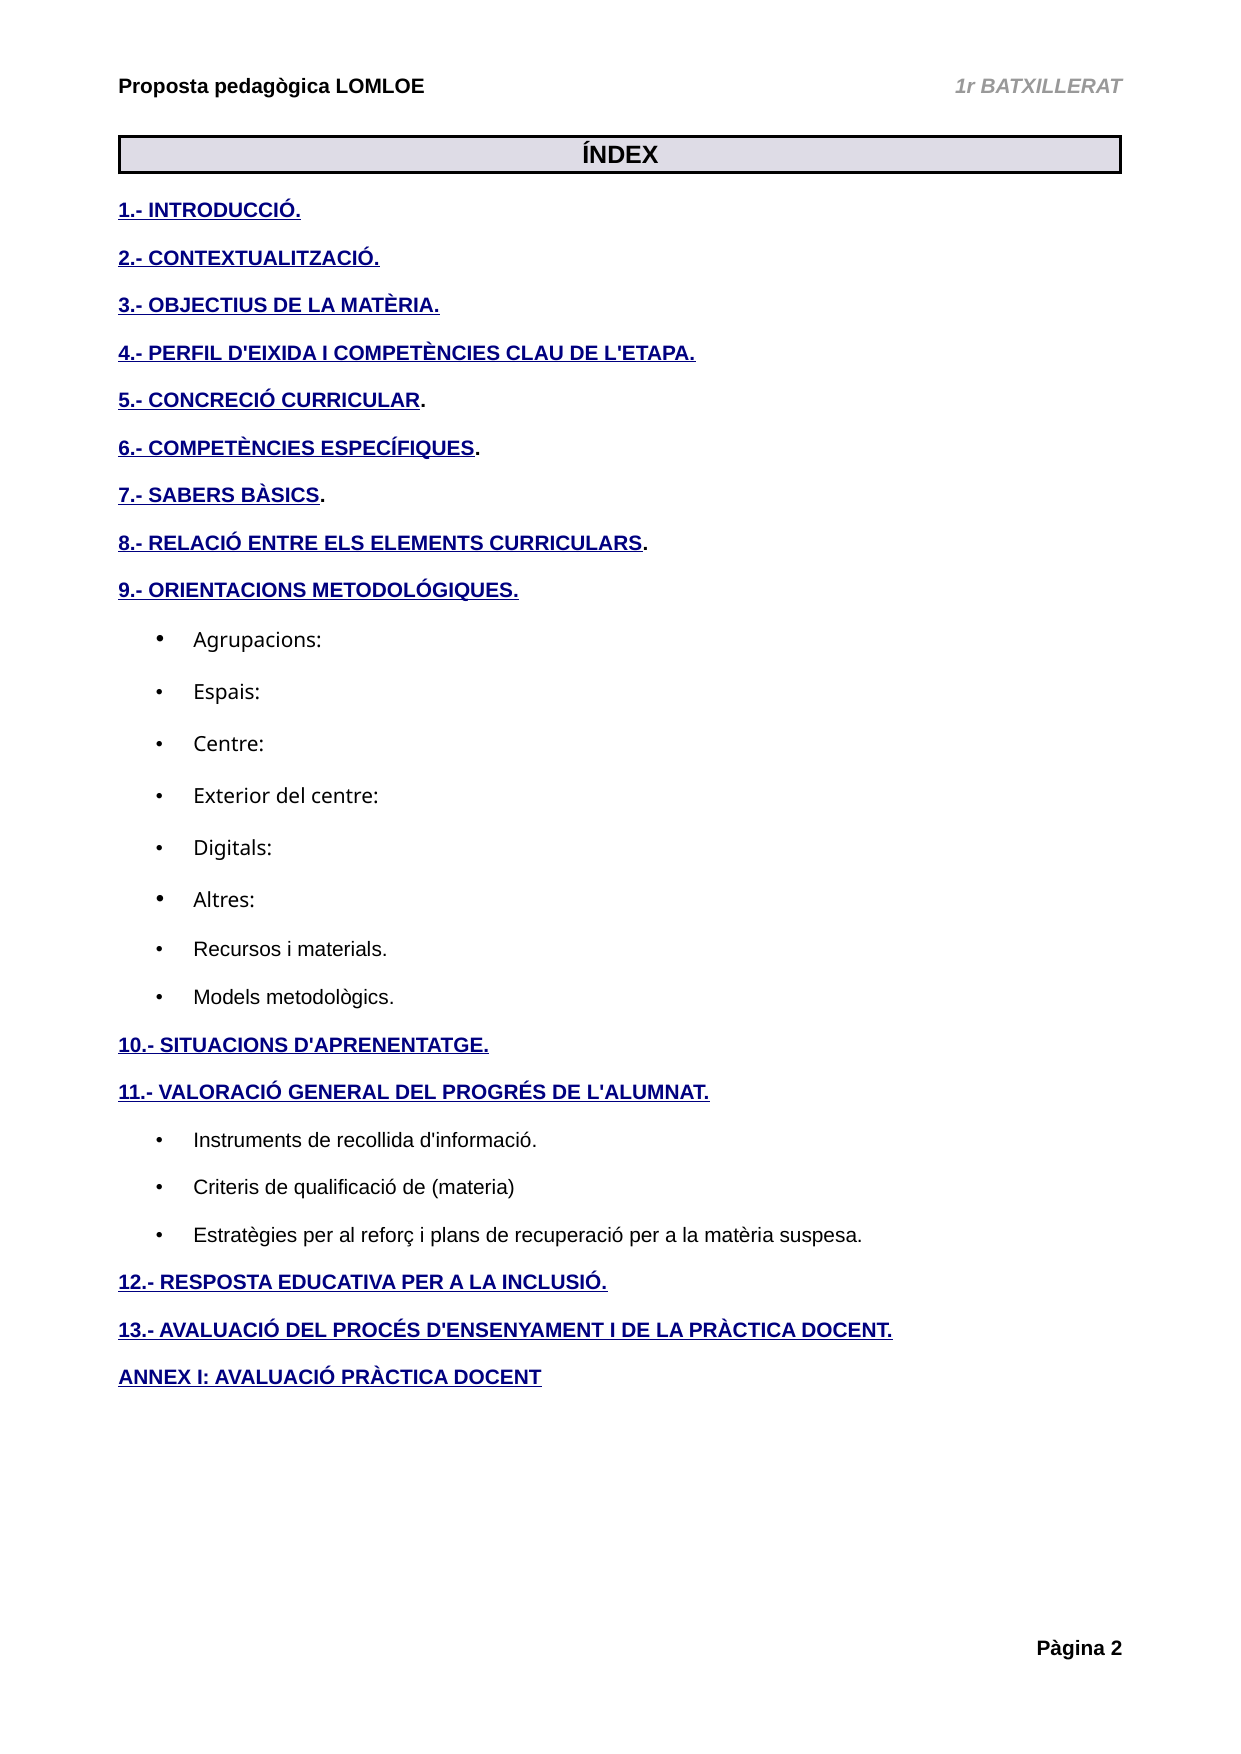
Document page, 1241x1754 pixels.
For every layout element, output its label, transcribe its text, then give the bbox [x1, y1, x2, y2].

text 9.- ORIENTACIONS METODOLÓGIQUES. [118, 578, 1122, 602]
list Altres: [156, 885, 1122, 914]
text 13.- AVALUACIÓ DEL PROCÉS D'ENSENYAMENT I DE LA PRÀCTICA DOCENT. [118, 1318, 1122, 1342]
list Models metodològics. [156, 985, 1122, 1009]
text 12.- RESPOSTA EDUCATIVA PER A LA INCLUSIÓ. [118, 1270, 1122, 1294]
list Digitals: [156, 833, 1122, 862]
text 11.- VALORACIÓ GENERAL DEL PROGRÉS DE L'ALUMNAT. [118, 1080, 1122, 1104]
text 5.- CONCRECIÓ CURRICULAR. [118, 388, 1122, 412]
list Exterior del centre: [156, 781, 1122, 810]
list Agrupacions: [156, 625, 1122, 654]
text 1.- INTRODUCCIÓ. [118, 198, 1122, 222]
text 4.- PERFIL D'EIXIDA I COMPETÈNCIES CLAU DE L'ETAPA. [118, 340, 1122, 364]
text 10.- SITUACIONS D'APRENENTATGE. [118, 1032, 1122, 1056]
text ANNEX I: AVALUACIÓ PRÀCTICA DOCENT [118, 1365, 1122, 1389]
list Recursos i materials. [156, 937, 1122, 961]
list Criteris de qualificació de (materia) [156, 1175, 1122, 1199]
text ÍNDEX [121, 138, 1119, 171]
text 6.- COMPETÈNCIES ESPECÍFIQUES. [118, 435, 1122, 459]
list Centre: [156, 729, 1122, 758]
list Espais: [156, 677, 1122, 706]
text 8.- RELACIÓ ENTRE ELS ELEMENTS CURRICULARS. [118, 530, 1122, 554]
text 2.- CONTEXTUALITZACIÓ. [118, 245, 1122, 269]
text 3.- OBJECTIUS DE LA MATÈRIA. [118, 293, 1122, 317]
list Instruments de recollida d'informació. [156, 1127, 1122, 1151]
list Estratègies per al reforç i plans de recuperació per a la matèria suspesa. [156, 1223, 1122, 1247]
text 7.- SABERS BÀSICS. [118, 483, 1122, 507]
